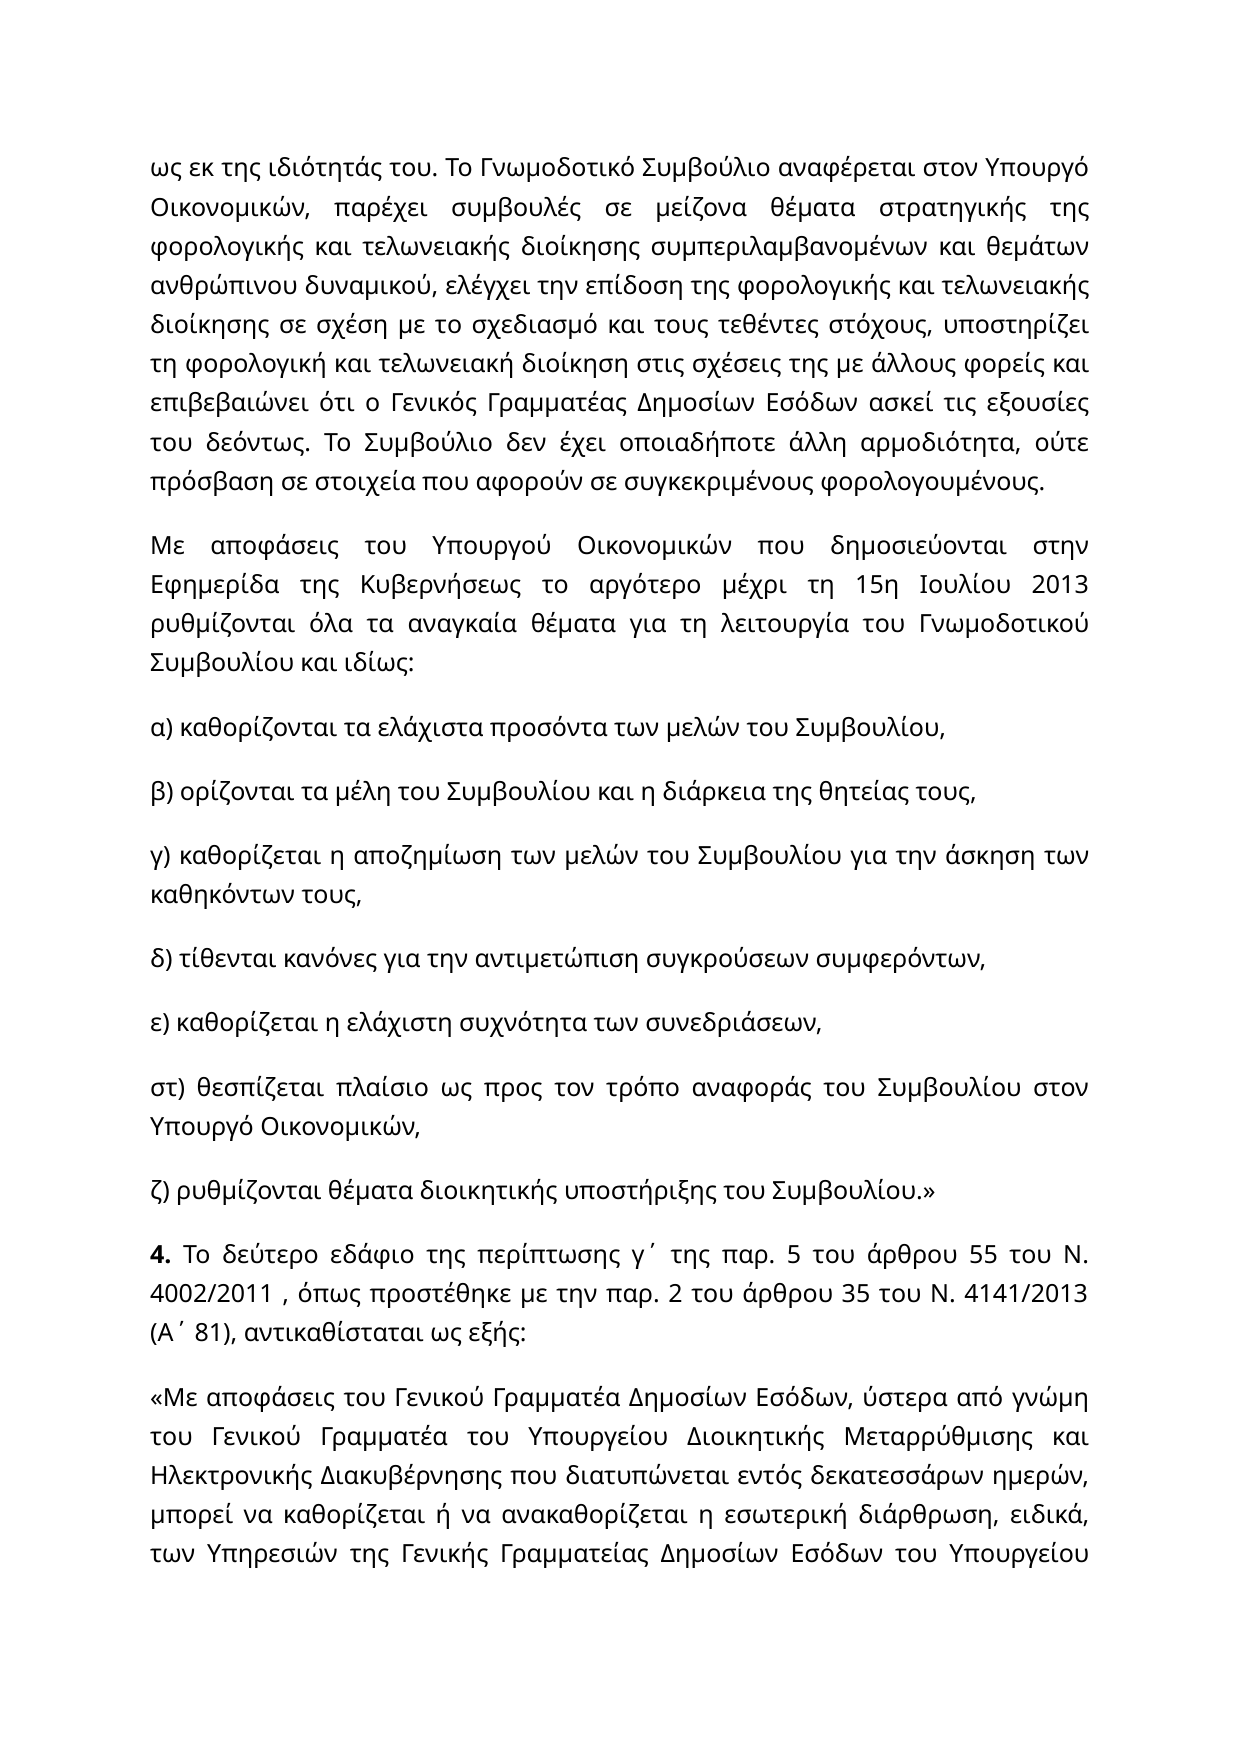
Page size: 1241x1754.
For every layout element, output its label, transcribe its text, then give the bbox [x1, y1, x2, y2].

text ζ) ρυθμίζονται θέματα διοικητικής υποστήριξης του Συμβουλίου.» [150, 1172, 1090, 1207]
text ε) καθορίζεται η ελάχιστη συχνότητα των συνεδριάσεων, [150, 1005, 1090, 1039]
text α) καθορίζονται τα ελάχιστα προσόντα των μελών του Συμβουλίου, [150, 709, 1090, 743]
text Με αποφάσεις του Υπουργού Οικονομικών που δημοσιεύονται στην Εφημερίδα της Κυβερνήσεως το αργότερο μέχρι τη 15η Ιουλίου 2013 ρυθμίζονται όλα τα αναγκαία θέματα για τη λειτουργία του Γνωμοδοτικού Συμβουλίου και ιδίως: [150, 527, 1090, 679]
text δ) τίθενται κανόνες για την αντιμετώπιση συγκρούσεων συμφερόντων, [150, 941, 1090, 975]
text 4. Το δεύτερο εδάφιο της περίπτωσης γ΄ της παρ. 5 του άρθρου 55 του Ν. 4002/2011 , όπως προστέθηκε με την παρ. 2 του άρθρου 35 του Ν. 4141/2013 (Α΄ 81), αντικαθίσταται ως εξής: [150, 1237, 1090, 1349]
text «Με αποφάσεις του Γενικού Γραμματέα Δημοσίων Εσόδων, ύστερα από γνώμη του Γενικού Γραμματέα του Υπουργείου Διοικητικής Μεταρρύθμισης και Ηλεκτρονικής Διακυβέρνησης που διατυπώνεται εντός δεκατεσσάρων ημερών, μπορεί να καθορίζεται ή να ανακαθορίζεται η εσωτερική διάρθρωση, ειδικά, των Υπηρεσιών της Γενικής Γραμματείας Δημοσίων Εσόδων του Υπουργείου [150, 1379, 1090, 1570]
text γ) καθορίζεται η αποζημίωση των μελών του Συμβουλίου για την άσκηση των καθηκόντων τους, [150, 837, 1090, 911]
text β) ορίζονται τα μέλη του Συμβουλίου και η διάρκεια της θητείας τους, [150, 773, 1090, 807]
text ως εκ της ιδιότητάς του. Το Γνωμοδοτικό Συμβούλιο αναφέρεται στον Υπουργό Οικονομικών, παρέχει συμβουλές σε μείζονα θέματα στρατηγικής της φορολογικής και τελωνειακής διοίκησης συμπεριλαμβανομένων και θεμάτων ανθρώπινου δυναμικού, ελέγχει την επίδοση της φορολογικής και τελωνειακής διοίκησης σε σχέση με το σχεδιασμό και τους τεθέντες στόχους, υποστηρίζει τη φορολογική και τελωνειακή διοίκηση στις σχέσεις της με άλλους φορείς και επιβεβαιώνει ότι ο Γενικός Γραμματέας Δημοσίων Εσόδων ασκεί τις εξουσίες του δεόντως. Το Συμβούλιο δεν έχει οποιαδήποτε άλλη αρμοδιότητα, ούτε πρόσβαση σε στοιχεία που αφορούν σε συγκεκριμένους φορολογουμένους. [150, 150, 1090, 497]
text στ) θεσπίζεται πλαίσιο ως προς τον τρόπο αναφοράς του Συμβουλίου στον Υπουργό Οικονομικών, [150, 1069, 1090, 1142]
